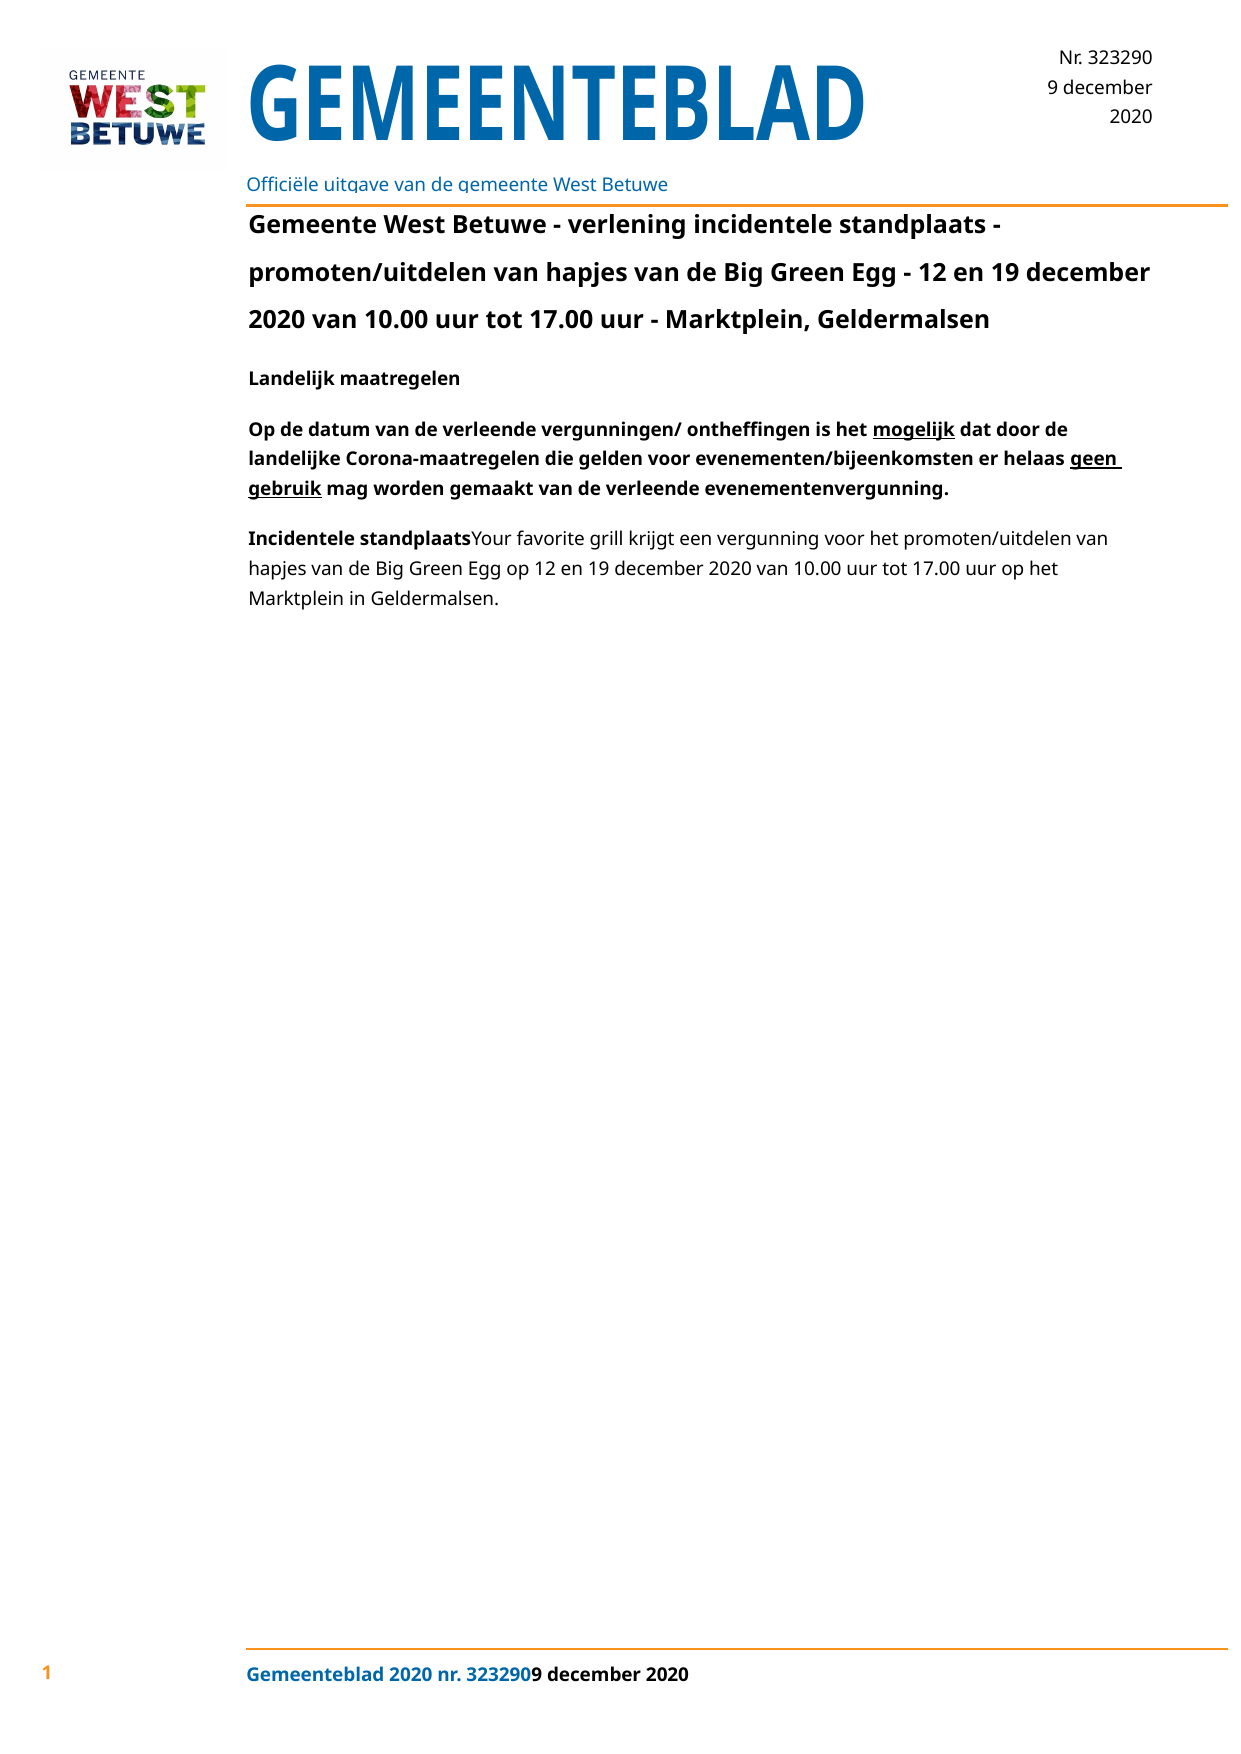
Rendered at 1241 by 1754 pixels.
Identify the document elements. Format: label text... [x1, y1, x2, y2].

text Op de datum van de verleende vergunningen/ ontheffingen is het mogelijk dat door de landelijke Corona-maatregelen die gelden voor evenementen/bijeenkomsten er helaas geen gebruik mag worden gemaakt van de verleende evenementenvergunning. [248, 416, 1152, 501]
text Gemeente West Betuwe - verlening incidentele standplaats - promoten/uitdelen van hapjes van de Big Green Egg - 12 en 19 december 2020 van 10.00 uur tot 17.00 uur - Marktplein, Geldermalsen [248, 207, 1152, 336]
picture [41, 47, 231, 172]
text Landelijk maatregelen [248, 366, 1152, 391]
text Incidentele standplaatsYour favorite grill krijgt een vergunning voor het promoten/uitdelen van hapjes van de Big Green Egg op 12 en 19 december 2020 van 10.00 uur tot 17.00 uur op het Marktplein in Geldermalsen. [248, 526, 1152, 610]
